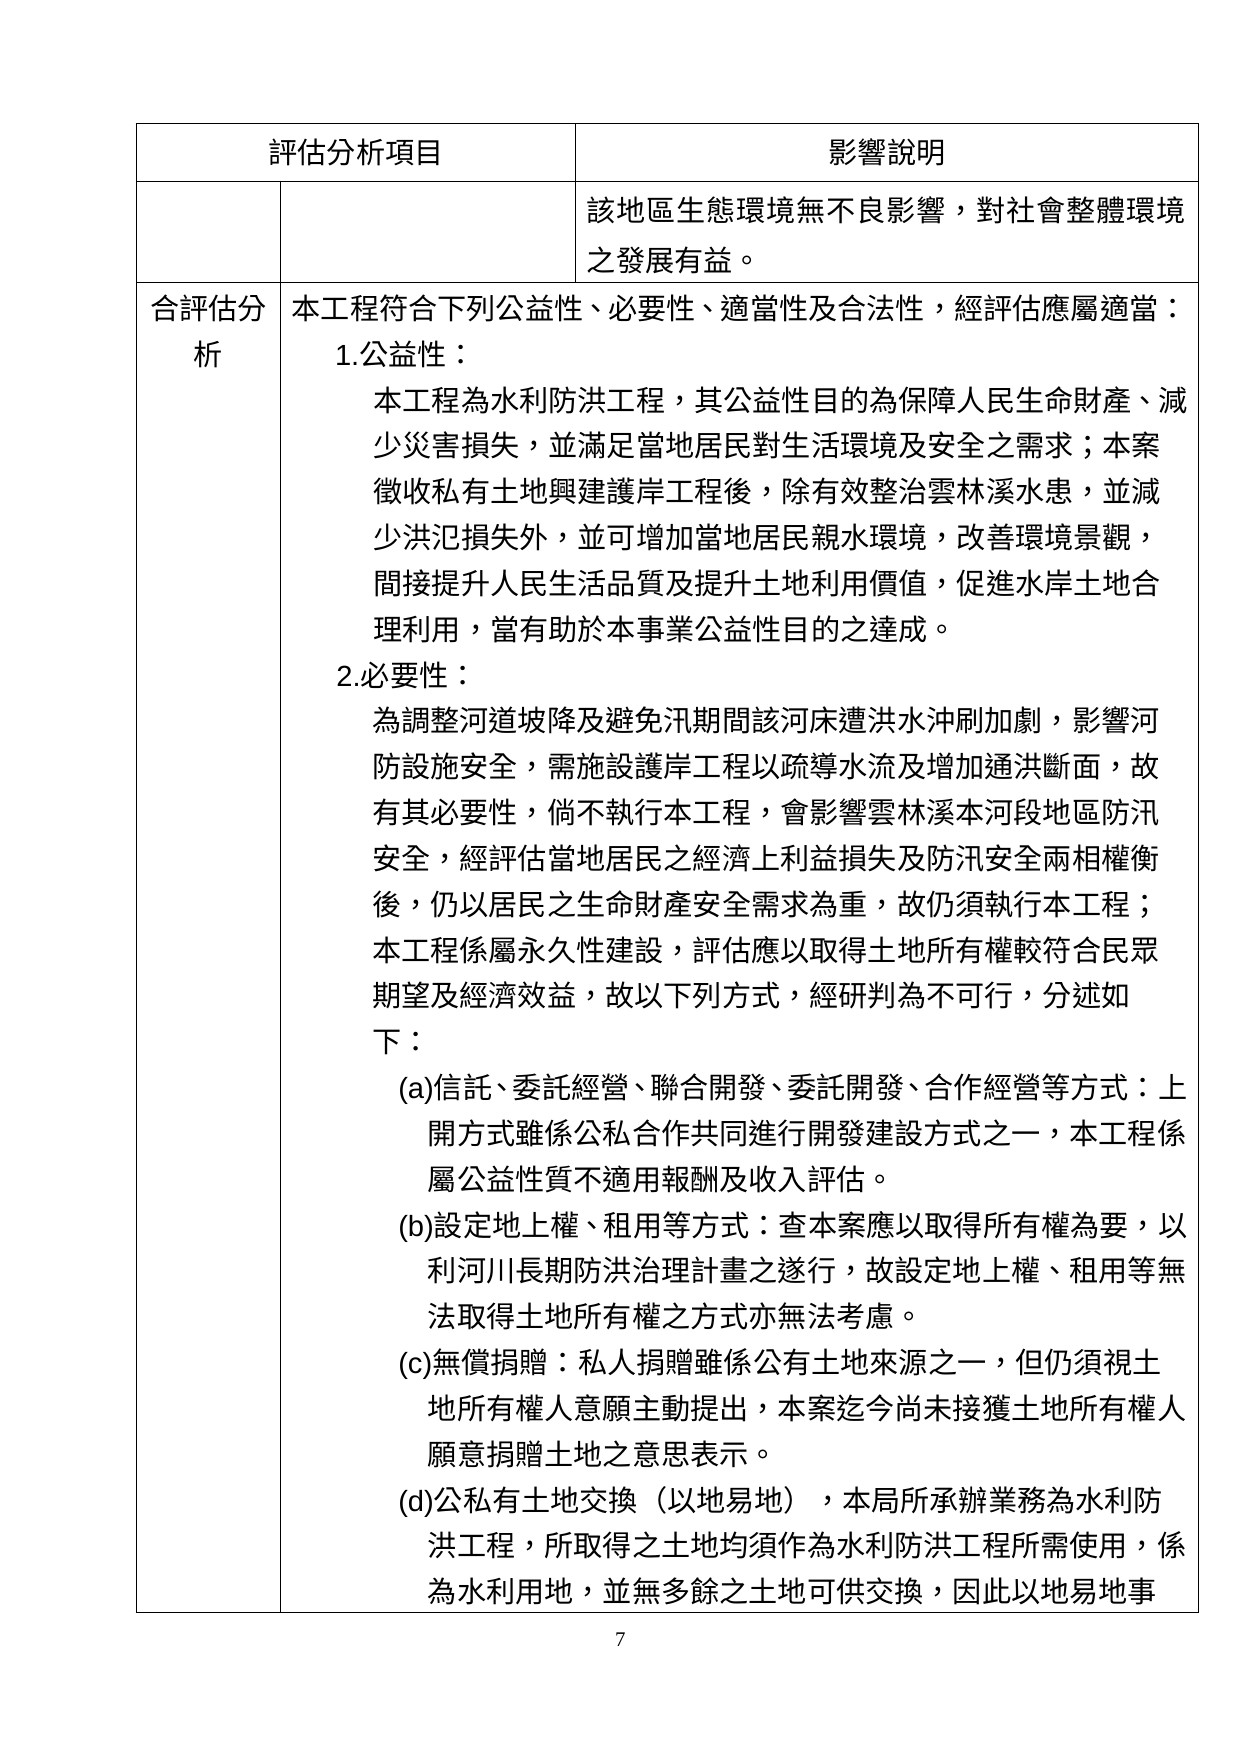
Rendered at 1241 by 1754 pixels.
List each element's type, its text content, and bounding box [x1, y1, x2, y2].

table_header 評估分析項目 [137, 124, 575, 181]
table_cell 合評估分析 [137, 283, 280, 1612]
table_header 影響說明 [576, 124, 1198, 181]
table_cell 該地區生態環境無不良影響，對社會整體環境之發展有益。 [576, 182, 1198, 282]
table_cell 本工程符合下列公益性、必要性、適當性及合法性，經評估應屬適當： 1.公益性： 本工程為水利防洪工程，其公益性目的為保障人民生命財產、減少災害損失，並滿足當地居民對生活環境及安全之需求；本案徵收私有土地興建護岸工程後，除有效整治雲林溪水患，並減少洪氾損失外，並可增加當地居民親水環境，改善環境景觀，間接提升人民生活品質及提升土地利用價值，促進水岸土地合理利用，當有助於本事業公益性目的之達成。 2.必要性： 為調整河道坡降及避免汛期間該河床遭洪水沖刷加劇，影響河防設施安全，需施設護岸工程以疏導水流及增加通洪斷面，故有其必要性，倘不執行本工程，會影響雲林溪本河段地區防汛安全，經評估當地居民之經濟上利益損失及防汛安全兩相權衡後，仍以居民之生命財產安全需求為重，故仍須執行本工程；本工程係屬永久性建設，評估應以取得土地所有權較符合民眾期望及經濟效益，故以下列方式，經研判為不可行，分述如下： (a)信託、委託經營、聯合開發、委託開發、合作經營等方式：上開方式雖係公私合作共同進行開發建設方式之一，本工程係屬公益性質不適用報酬及收入評估。 (b)設定地上權、租用等方式：查本案應以取得所有權為要，以利河川長期防洪治理計畫之遂行，故設定地上權、租用等無法取得土地所有權之方式亦無法考慮。 (c)無償捐贈：私人捐贈雖係公有土地來源之一，但仍須視土地所有權人意願主動提出，本案迄今尚未接獲土地所有權人願意捐贈土地之意思表示。 (d)公私有土地交換（以地易地），本局所承辦業務為水利防洪工程，所取得之土地均須作為水利防洪工程所需使用，係為水利用地，並無多餘之土地可供交換，因此以地易地事 [281, 283, 1198, 1612]
table_cell [281, 182, 575, 282]
table_cell [137, 182, 280, 282]
